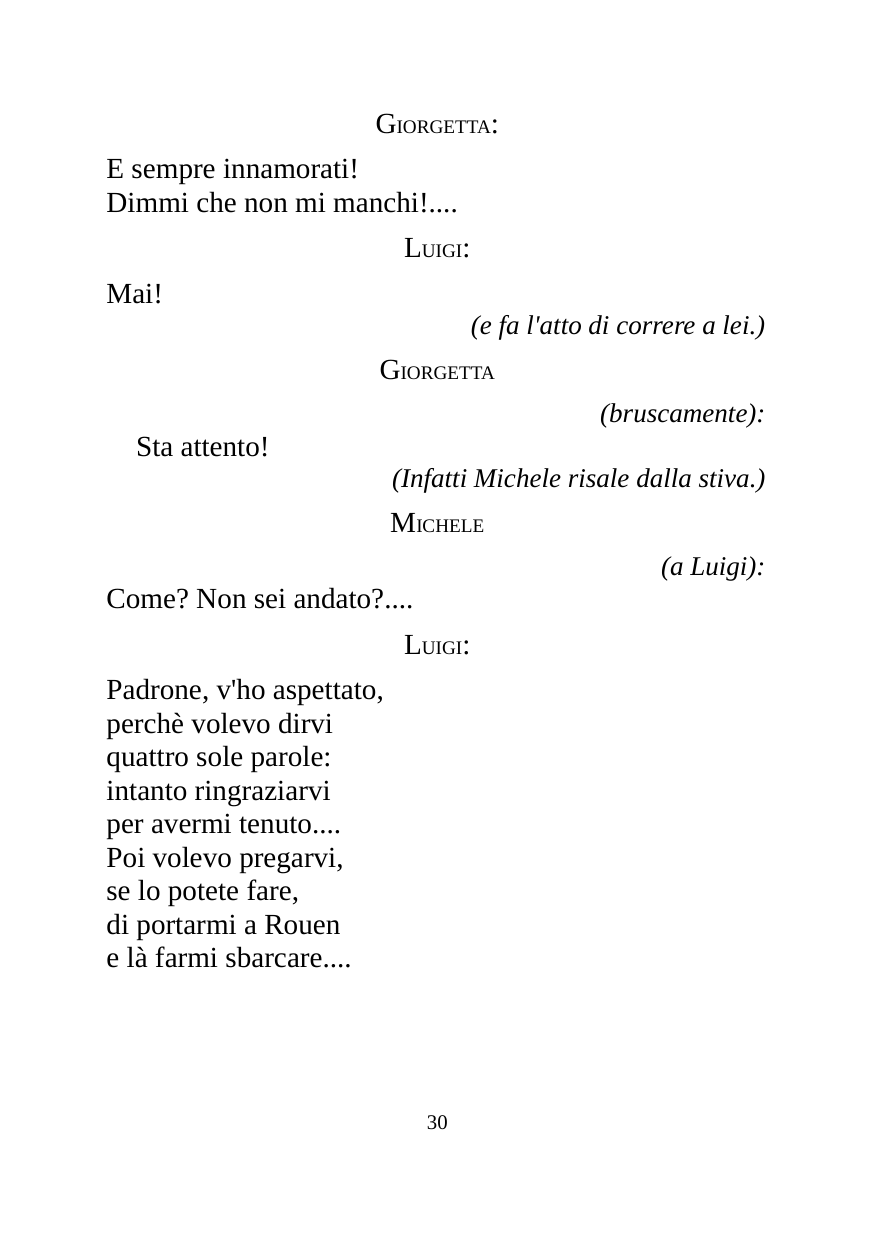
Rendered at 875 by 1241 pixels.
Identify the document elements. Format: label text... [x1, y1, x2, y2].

text Giorgetta: [106, 106, 768, 140]
text (bruscamente): [77, 397, 768, 429]
text Padrone, v'ho aspettato, perchè volevo dirvi quattro sole parole: intanto ringraziarvi per avermi tenuto.... Poi volevo pregarvi, se lo potete fare, di portarmi a Rouen e là farmi sbarcare.... [106, 672, 768, 974]
text E sempre innamorati! Dimmi che non mi manchi!.... [106, 152, 768, 219]
text (a Luigi): [77, 550, 768, 582]
text (e fa l'atto di correre a lei.) [77, 309, 768, 340]
text (Infatti Michele risale dalla stiva.) [77, 462, 768, 493]
text Luigi: [106, 230, 768, 264]
text Giorgetta [106, 352, 768, 386]
text Luigi: [106, 627, 768, 660]
text Come? Non sei andato?.... [106, 582, 768, 615]
text Michele [106, 505, 768, 539]
text Mai! [106, 276, 768, 309]
text Sta attento! [106, 429, 768, 462]
